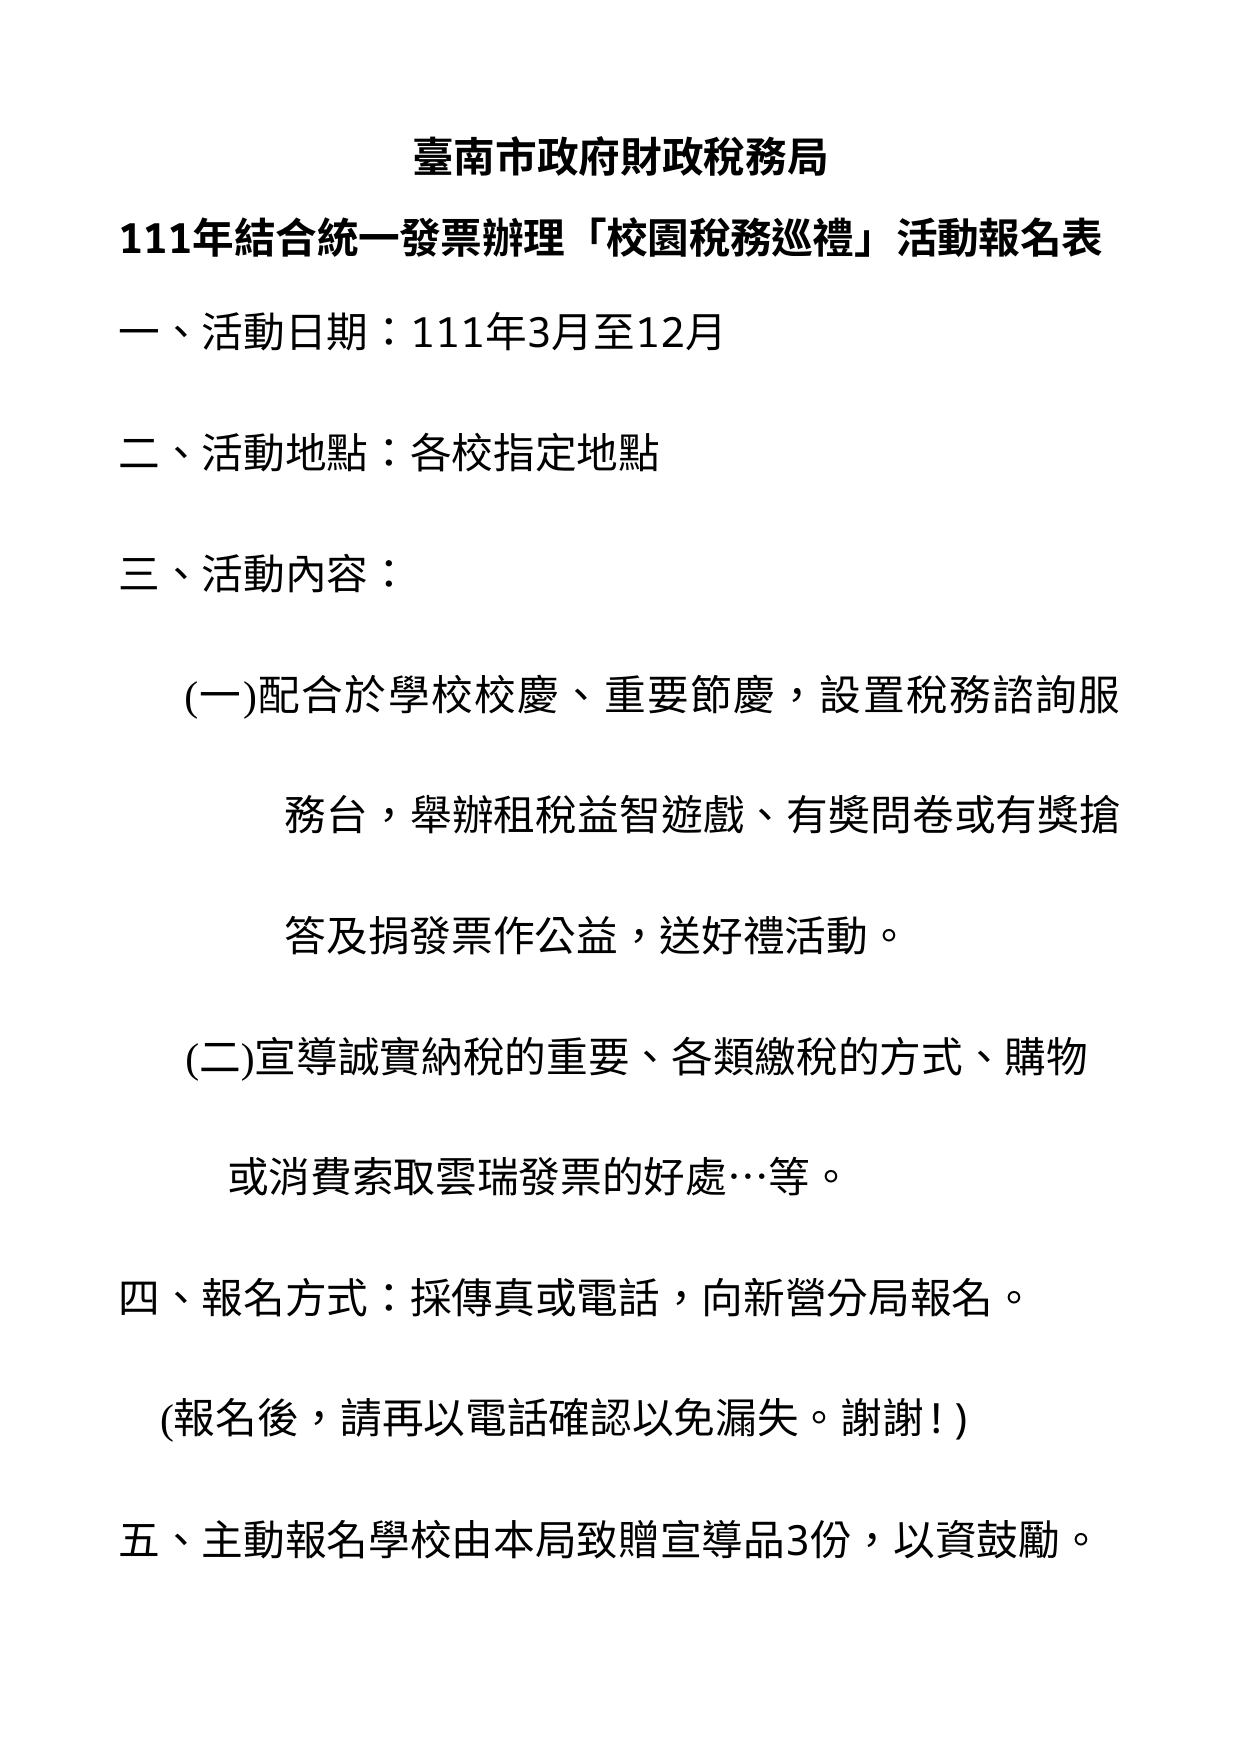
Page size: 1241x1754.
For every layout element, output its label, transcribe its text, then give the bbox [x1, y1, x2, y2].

text (報名後，請再以電話確認以免漏失。謝謝!) [118, 1386, 1122, 1446]
text 111年結合統一發票辦理「校園稅務巡禮」活動報名表 [118, 205, 1122, 266]
text 一、活動日期：111年3月至12月 [118, 299, 1122, 360]
text 二、活動地點：各校指定地點 [118, 421, 1122, 481]
text (一)配合於學校校慶、重要節慶，設置稅務諮詢服務台，舉辦租稅益智遊戲、有奬問卷或有獎搶答及捐發票作公益，送好禮活動。 [184, 662, 1122, 963]
text 或消費索取雲瑞發票的好處…等。 [185, 1144, 1122, 1204]
text 四、報名方式：採傳真或電話，向新營分局報名。 [118, 1265, 1122, 1325]
text 臺南市政府財政稅務局 [118, 124, 1122, 184]
text 三、活動內容： [118, 541, 1122, 601]
text 五、主動報名學校由本局致贈宣導品3份，以資鼓勵。 [118, 1507, 1122, 1567]
text (二)宣導誠實納稅的重要、各類繳稅的方式、購物 [185, 1024, 1122, 1084]
